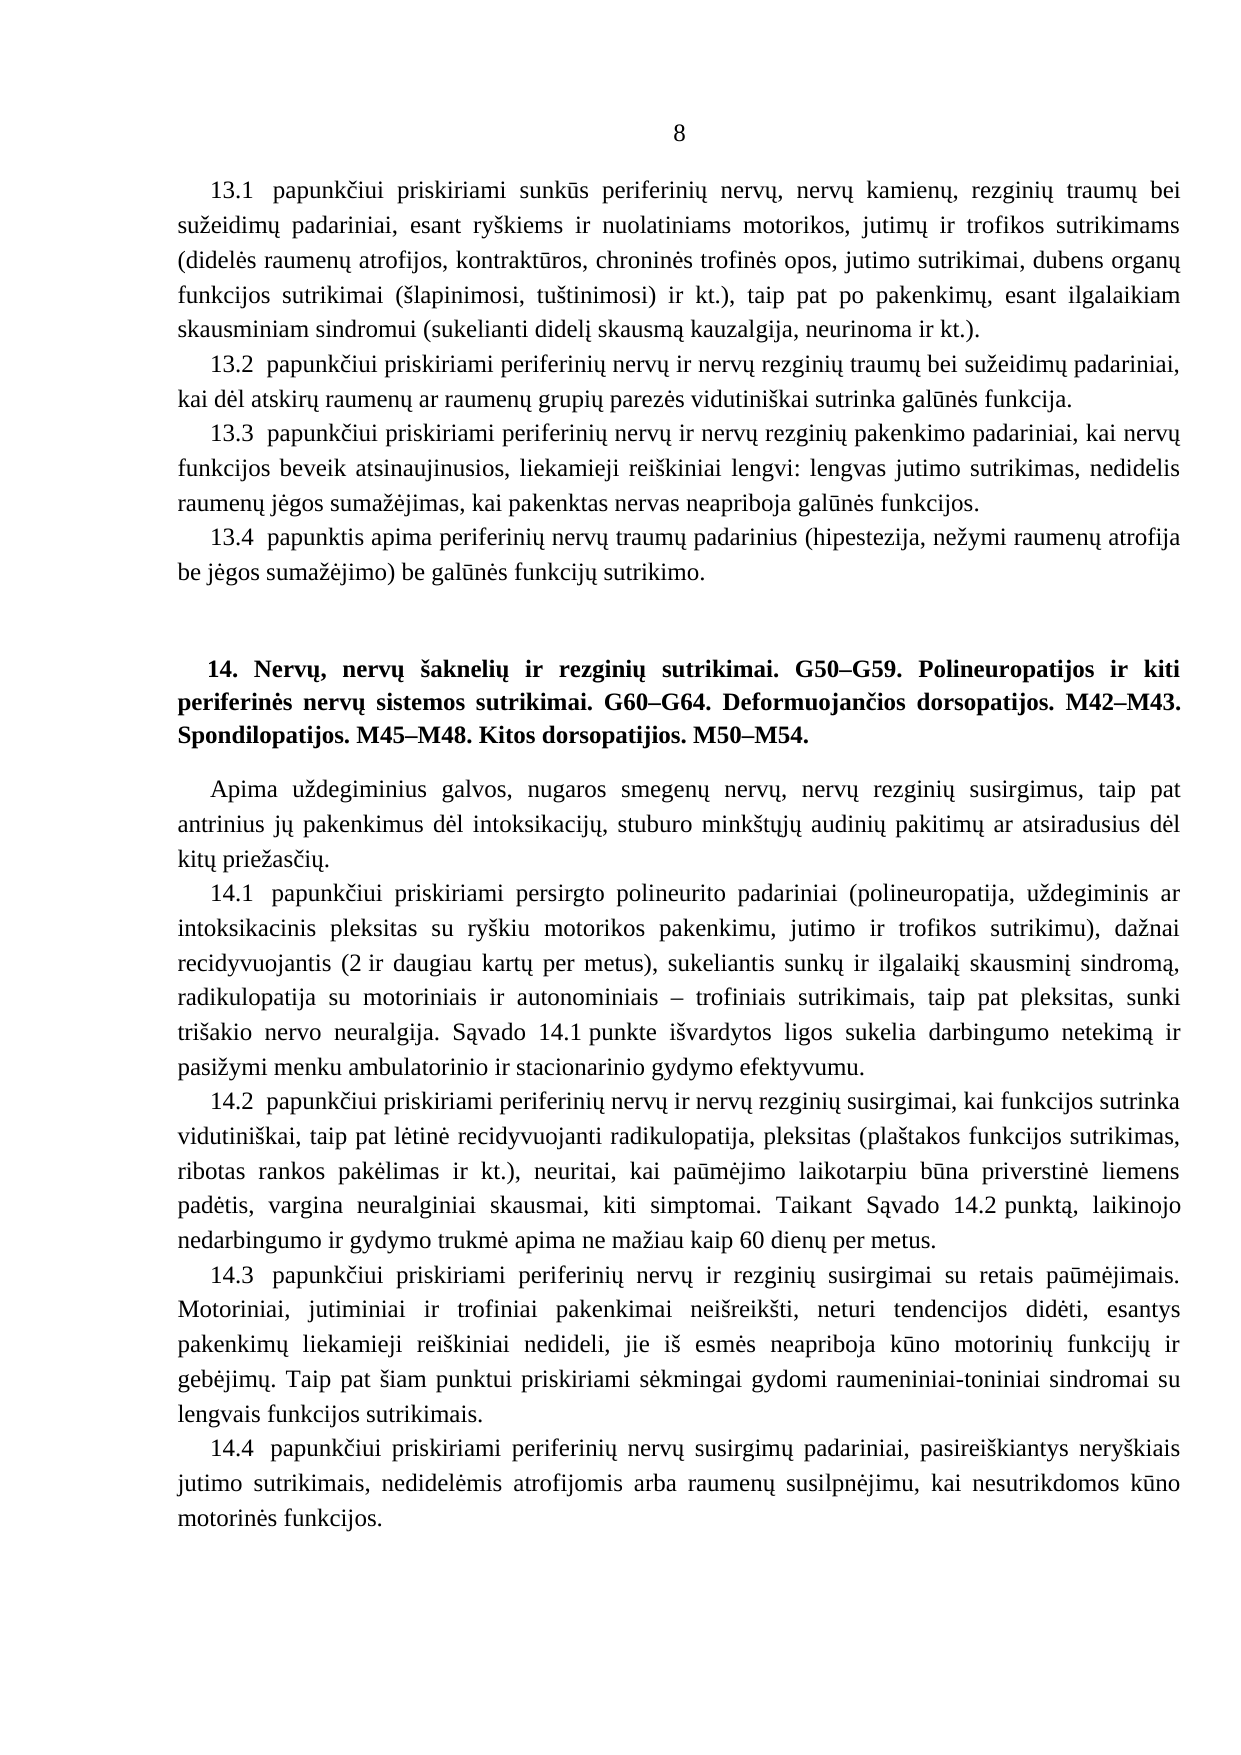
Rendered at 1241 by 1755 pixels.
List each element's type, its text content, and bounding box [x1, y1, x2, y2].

text 13.1 papunkčiui priskiriami sunkūs periferinių nervų, nervų kamienų, rezginių traumų bei sužeidimų padariniai, esant ryškiems ir nuolatiniams motorikos, jutimų ir trofikos sutrikimams (didelės raumenų atrofijos, kontraktūros, chroninės trofinės opos, jutimo sutrikimai, dubens organų funkcijos sutrikimai (šlapinimosi, tuštinimosi) ir kt.), taip pat po pakenkimų, esant ilgalaikiam skausminiam sindromui (sukelianti didelį skausmą kauzalgija, neurinoma ir kt.). [177, 176, 1181, 343]
text 14.2 papunkčiui priskiriami periferinių nervų ir nervų rezginių susirgimai, kai funkcijos sutrinka vidutiniškai, taip pat lėtinė recidyvuojanti radikulopatija, pleksitas (plaštakos funkcijos sutrikimas, ribotas rankos pakėlimas ir kt.), neuritai, kai paūmėjimo laikotarpiu būna priverstinė liemens padėtis, vargina neuralginiai skausmai, kiti simptomai. Taikant Sąvado 14.2 punktą, laikinojo nedarbingumo ir gydymo trukmė apima ne mažiau kaip 60 dienų per metus. [177, 1086, 1181, 1254]
text 13.4 papunktis apima periferinių nervų traumų padarinius (hipestezija, nežymi raumenų atrofija be jėgos sumažėjimo) be galūnės funkcijų sutrikimo. [177, 522, 1181, 586]
text 13.3 papunkčiui priskiriami periferinių nervų ir nervų rezginių pakenkimo padariniai, kai nervų funkcijos beveik atsinaujinusios, liekamieji reiškiniai lengvi: lengvas jutimo sutrikimas, nedidelis raumenų jėgos sumažėjimas, kai pakenktas nervas neapriboja galūnės funkcijos. [177, 418, 1181, 517]
text 13.2 papunkčiui priskiriami periferinių nervų ir nervų rezginių traumų bei sužeidimų padariniai, kai dėl atskirų raumenų ar raumenų grupių parezės vidutiniškai sutrinka galūnės funkcija. [177, 349, 1181, 412]
text 14.3 papunkčiui priskiriami periferinių nervų ir rezginių susirgimai su retais paūmėjimais. Motoriniai, jutiminiai ir trofiniai pakenkimai neišreikšti, neturi tendencijos didėti, esantys pakenkimų liekamieji reiškiniai nedideli, jie iš esmės neapriboja kūno motorinių funkcijų ir gebėjimų. Taip pat šiam punktui priskiriami sėkmingai gydomi raumeniniai-toniniai sindromai su lengvais funkcijos sutrikimais. [177, 1260, 1181, 1427]
text Apima uždegiminius galvos, nugaros smegenų nervų, nervų rezginių susirgimus, taip pat antrinius jų pakenkimus dėl intoksikacijų, stuburo minkštųjų audinių pakitimų ar atsiradusius dėl kitų priežasčių. [177, 774, 1181, 872]
text 14.4 papunkčiui priskiriami periferinių nervų susirgimų padariniai, pasireiškiantys neryškiais jutimo sutrikimais, nedidelėmis atrofijomis arba raumenų susilpnėjimu, kai nesutrikdomos kūno motorinės funkcijos. [177, 1433, 1181, 1531]
text 14. Nervų, nervų šaknelių ir rezginių sutrikimai. G50–G59. Polineuropatijos ir kiti periferinės nervų sistemos sutrikimai. G60–G64. Deformuojančios dorsopatijos. M42–M43. Spondilopatijos. M45–M48. Kitos dorsopatijios. M50–M54. [177, 654, 1181, 748]
text 14.1 papunkčiui priskiriami persirgto polineurito padariniai (polineuropatija, uždegiminis ar intoksikacinis pleksitas su ryškiu motorikos pakenkimu, jutimo ir trofikos sutrikimu), dažnai recidyvuojantis (2 ir daugiau kartų per metus), sukeliantis sunkų ir ilgalaikį skausminį sindromą, radikulopatija su motoriniais ir autonominiais – trofiniais sutrikimais, taip pat pleksitas, sunki trišakio nervo neuralgija. Sąvado 14.1 punkte išvardytos ligos sukelia darbingumo netekimą ir pasižymi menku ambulatorinio ir stacionarinio gydymo efektyvumu. [177, 878, 1181, 1081]
